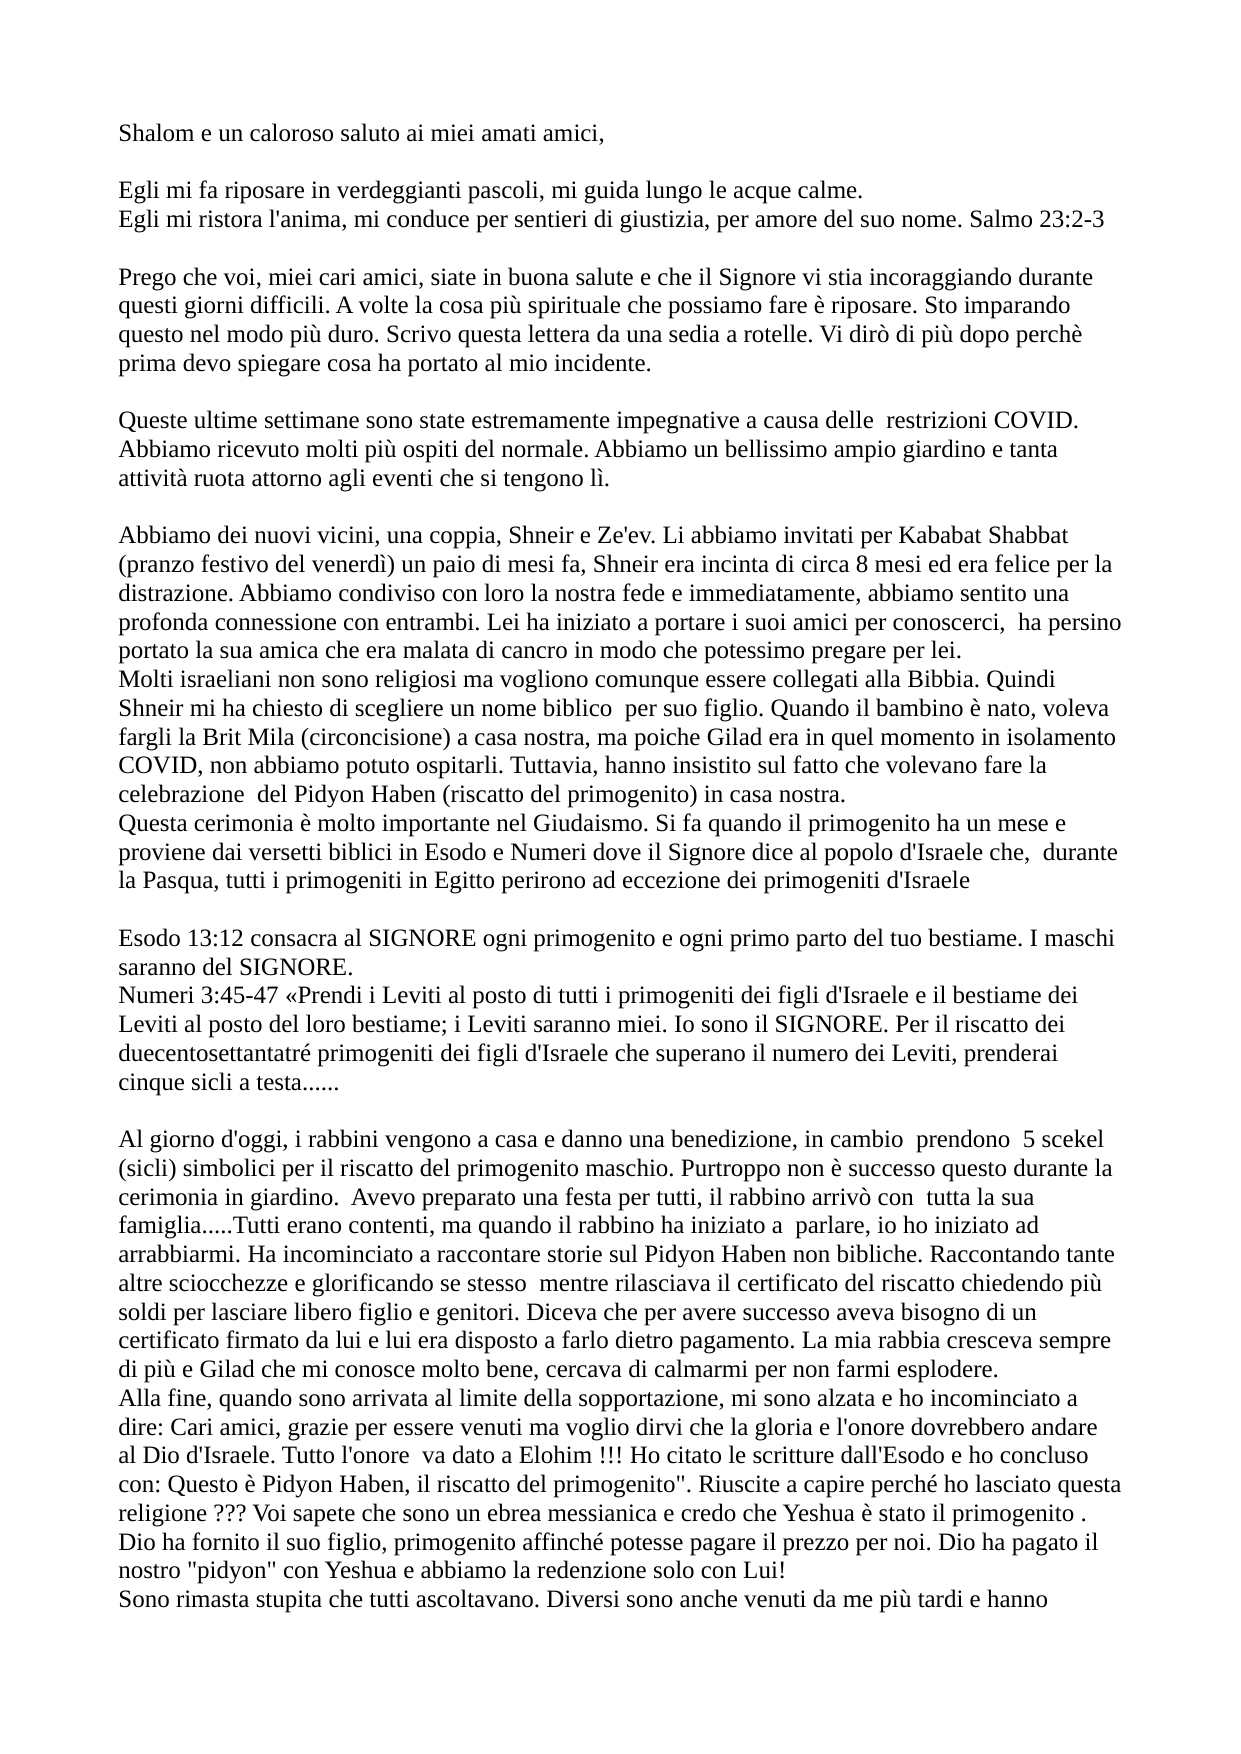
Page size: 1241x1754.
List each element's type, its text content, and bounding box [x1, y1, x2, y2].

text Sono rimasta stupita che tutti ascoltavano. Diversi sono anche venuti da me più tardi e hanno [118, 1584, 1122, 1613]
text Queste ultime settimane sono state estremamente impegnative a causa delle restrizioni COVID. Abbiamo ricevuto molti più ospiti del normale. Abbiamo un bellissimo ampio giardino e tanta attività ruota attorno agli eventi che si tengono lì. [118, 406, 1122, 521]
text Questa cerimonia è molto importante nel Giudaismo. Si fa quando il primogenito ha un mese e proviene dai versetti biblici in Esodo e Numeri dove il Signore dice al popolo d'Israele che, durante la Pasqua, tutti i primogeniti in Egitto perirono ad eccezione dei primogeniti d'Israele [118, 808, 1122, 894]
text Prego che voi, miei cari amici, siate in buona salute e che il Signore vi stia incoraggiando durante questi giorni difficili. A volte la cosa più spirituale che possiamo fare è riposare. Sto imparando questo nel modo più duro. Scrivo questa lettera da una sedia a rotelle. Vi dirò di più dopo perchè prima devo spiegare cosa ha portato al mio incidente. [118, 262, 1122, 377]
text Esodo 13:12 consacra al SIGNORE ogni primogenito e ogni primo parto del tuo bestiame. I maschi saranno del SIGNORE. [118, 923, 1122, 981]
text Numeri 3:45-47 «Prendi i Leviti al posto di tutti i primogeniti dei figli d'Israele e il bestiame dei Leviti al posto del loro bestiame; i Leviti saranno miei. Io sono il SIGNORE. Per il riscatto dei duecentosettantatré primogeniti dei figli d'Israele che superano il numero dei Leviti, prenderai cinque sicli a testa...... [118, 981, 1122, 1096]
text Egli mi fa riposare in verdeggianti pascoli, mi guida lungo le acque calme. Egli mi ristora l'anima, mi conduce per sentieri di giustizia, per amore del suo nome. Salmo 23:2-3 [118, 176, 1122, 233]
text Abbiamo dei nuovi vicini, una coppia, Shneir e Ze'ev. Li abbiamo invitati per Kababat Shabbat (pranzo festivo del venerdì) un paio di mesi fa, Shneir era incinta di circa 8 mesi ed era felice per la distrazione. Abbiamo condiviso con loro la nostra fede e immediatamente, abbiamo sentito una profonda connessione con entrambi. Lei ha iniziato a portare i suoi amici per conoscerci, ha persino portato la sua amica che era malata di cancro in modo che potessimo pregare per lei. [118, 521, 1122, 664]
text Shalom e un caloroso saluto ai miei amati amici, [118, 118, 1122, 147]
text Al giorno d'oggi, i rabbini vengono a casa e danno una benedizione, in cambio prendono 5 scekel (sicli) simbolici per il riscatto del primogenito maschio. Purtroppo non è successo questo durante la cerimonia in giardino. Avevo preparato una festa per tutti, il rabbino arrivò con tutta la sua famiglia.....Tutti erano contenti, ma quando il rabbino ha iniziato a parlare, io ho iniziato ad arrabbiarmi. Ha incominciato a raccontare storie sul Pidyon Haben non bibliche. Raccontando tante altre sciocchezze e glorificando se stesso mentre rilasciava il certificato del riscatto chiedendo più soldi per lasciare libero figlio e genitori. Diceva che per avere successo aveva bisogno di un certificato firmato da lui e lui era disposto a farlo dietro pagamento. La mia rabbia cresceva sempre di più e Gilad che mi conosce molto bene, cercava di calmarmi per non farmi esplodere. [118, 1124, 1122, 1383]
text Molti israeliani non sono religiosi ma vogliono comunque essere collegati alla Bibbia. Quindi Shneir mi ha chiesto di scegliere un nome biblico per suo figlio. Quando il bambino è nato, voleva fargli la Brit Mila (circoncisione) a casa nostra, ma poiche Gilad era in quel momento in isolamento COVID, non abbiamo potuto ospitarli. Tuttavia, hanno insistito sul fatto che volevano fare la celebrazione del Pidyon Haben (riscatto del primogenito) in casa nostra. [118, 664, 1122, 808]
text Alla fine, quando sono arrivata al limite della sopportazione, mi sono alzata e ho incominciato a dire: Cari amici, grazie per essere venuti ma voglio dirvi che la gloria e l'onore dovrebbero andare al Dio d'Israele. Tutto l'onore va dato a Elohim !!! Ho citato le scritture dall'Esodo e ho concluso con: Questo è Pidyon Haben, il riscatto del primogenito". Riuscite a capire perché ho lasciato questa religione ??? Voi sapete che sono un ebrea messianica e credo che Yeshua è stato il primogenito . Dio ha fornito il suo figlio, primogenito affinché potesse pagare il prezzo per noi. Dio ha pagato il nostro "pidyon" con Yeshua e abbiamo la redenzione solo con Lui! [118, 1383, 1122, 1584]
